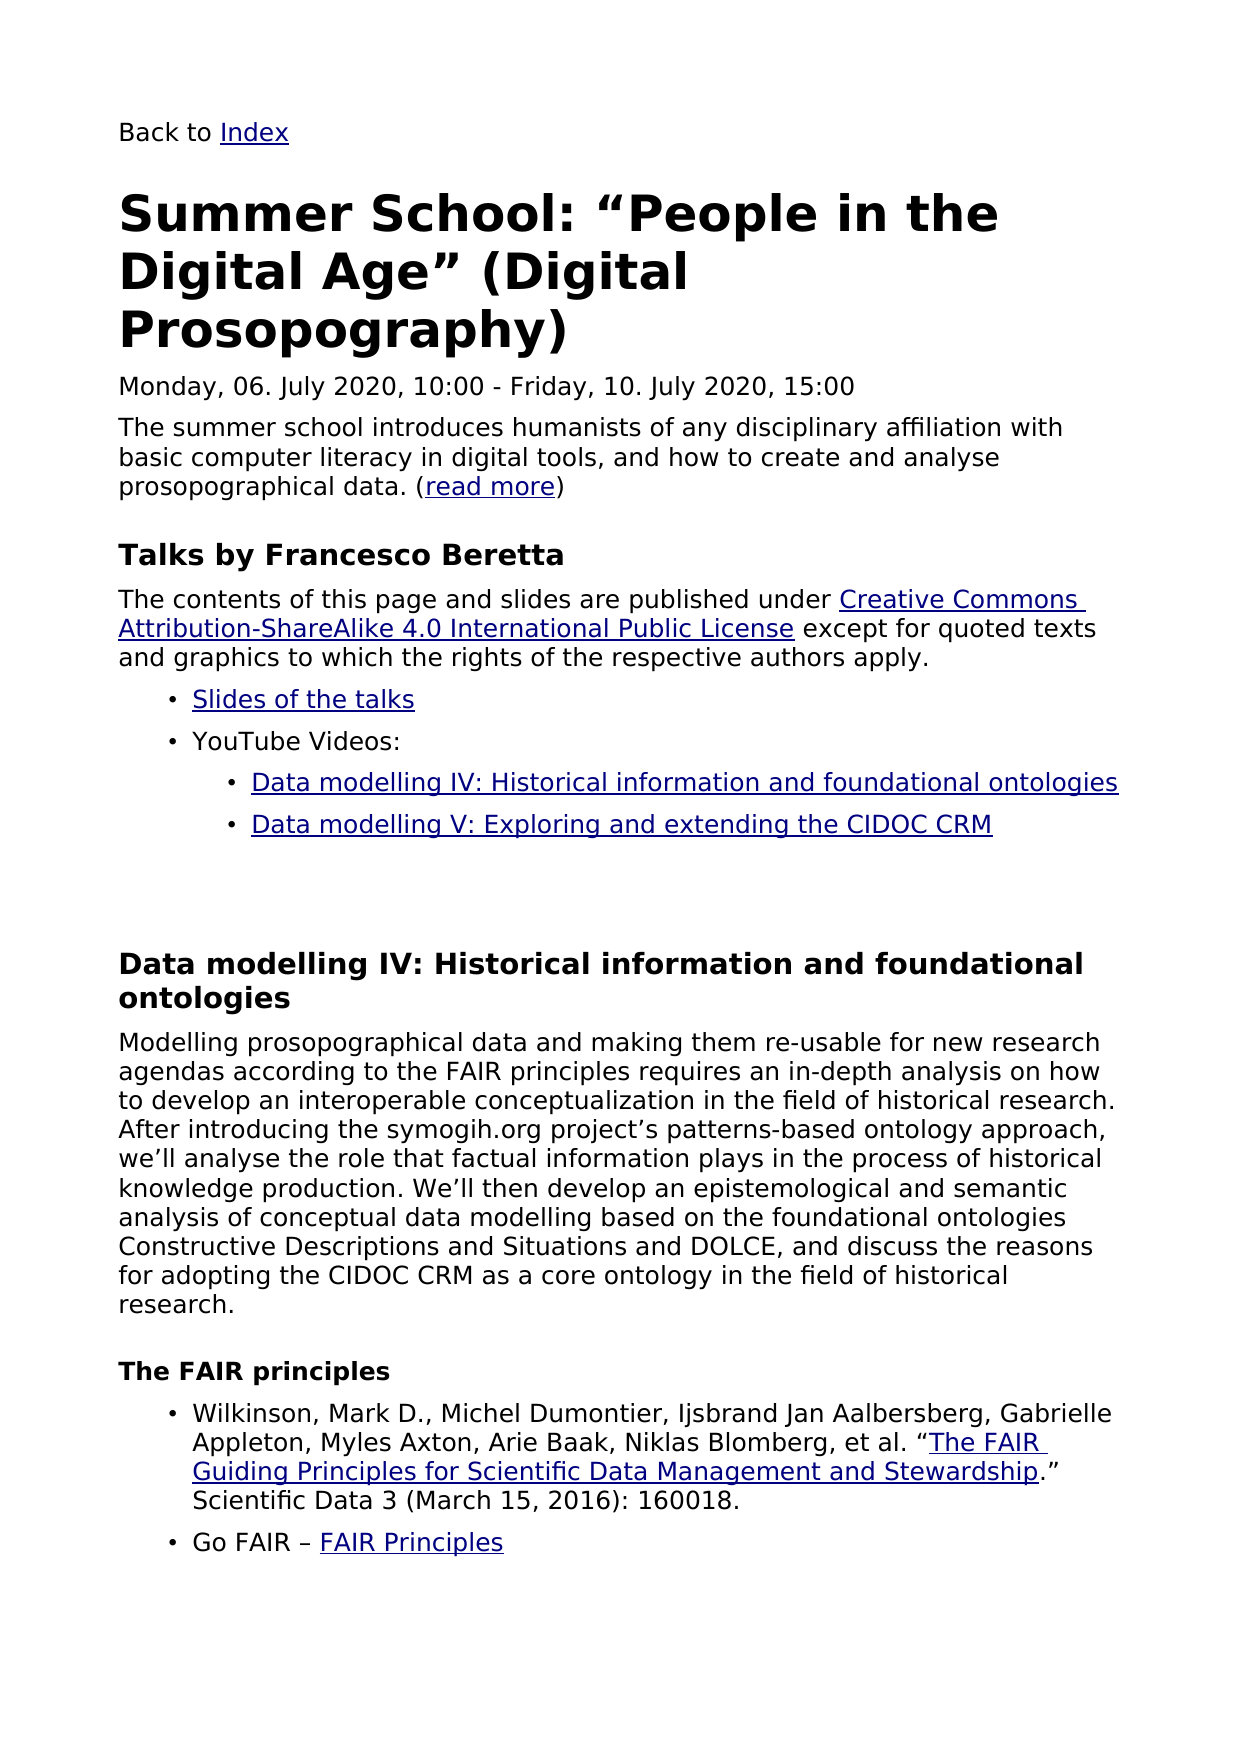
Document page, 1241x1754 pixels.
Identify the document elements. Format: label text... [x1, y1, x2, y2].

list Wilkinson, Mark D., Michel Dumontier, Ijsbrand Jan Aalbersberg, Gabrielle Appleton, Myles Axton, Arie Baak, Niklas Blomberg, et al. “The FAIR Guiding Principles for Scientific Data Management and Stewardship.” Scientific Data 3 (March 15, 2016): 160018. [177, 1399, 1122, 1516]
text Modelling prosopographical data and making them re-usable for new research agendas according to the FAIR principles requires an in-depth analysis on how to develop an interoperable conceptualization in the field of historical research. After introducing the symogih.org project’s patterns-based ontology approach, we’ll analyse the role that factual information plays in the process of historical knowledge production. We’ll then develop an epistemological and semantic analysis of conceptual data modelling based on the foundational ontologies Constructive Descriptions and Situations and DOLCE, and discuss the reasons for adopting the CIDOC CRM as a core ontology in the field of historical research. [118, 1028, 1122, 1320]
list Slides of the talks [177, 685, 1122, 714]
list YouTube Videos: [177, 727, 1122, 756]
subtitle Data modelling IV: Historical information and foundational ontologies [118, 948, 1122, 1016]
subtitle Summer School: “People in the Digital Age” (Digital Prosopography) [118, 185, 1122, 359]
list Go FAIR – FAIR Principles [177, 1528, 1122, 1557]
text Monday, 06. July 2020, 10:00 - Friday, 10. July 2020, 15:00 [118, 372, 1122, 401]
list Data modelling V: Exploring and extending the CIDOC CRM [236, 810, 1122, 839]
list Data modelling IV: Historical information and foundational ontologies [236, 768, 1122, 798]
text Back to Index [118, 118, 1122, 147]
subtitle The FAIR principles [118, 1357, 1122, 1386]
subtitle Talks by Francesco Beretta [118, 539, 1122, 573]
text The contents of this page and slides are published under Creative Commons Attribution-ShareAlike 4.0 International Public License except for quoted texts and graphics to which the rights of the respective authors apply. [118, 585, 1122, 673]
text The summer school introduces humanists of any disciplinary affiliation with basic computer literacy in digital tools, and how to create and analyse prosopographical data. (read more) [118, 414, 1122, 501]
